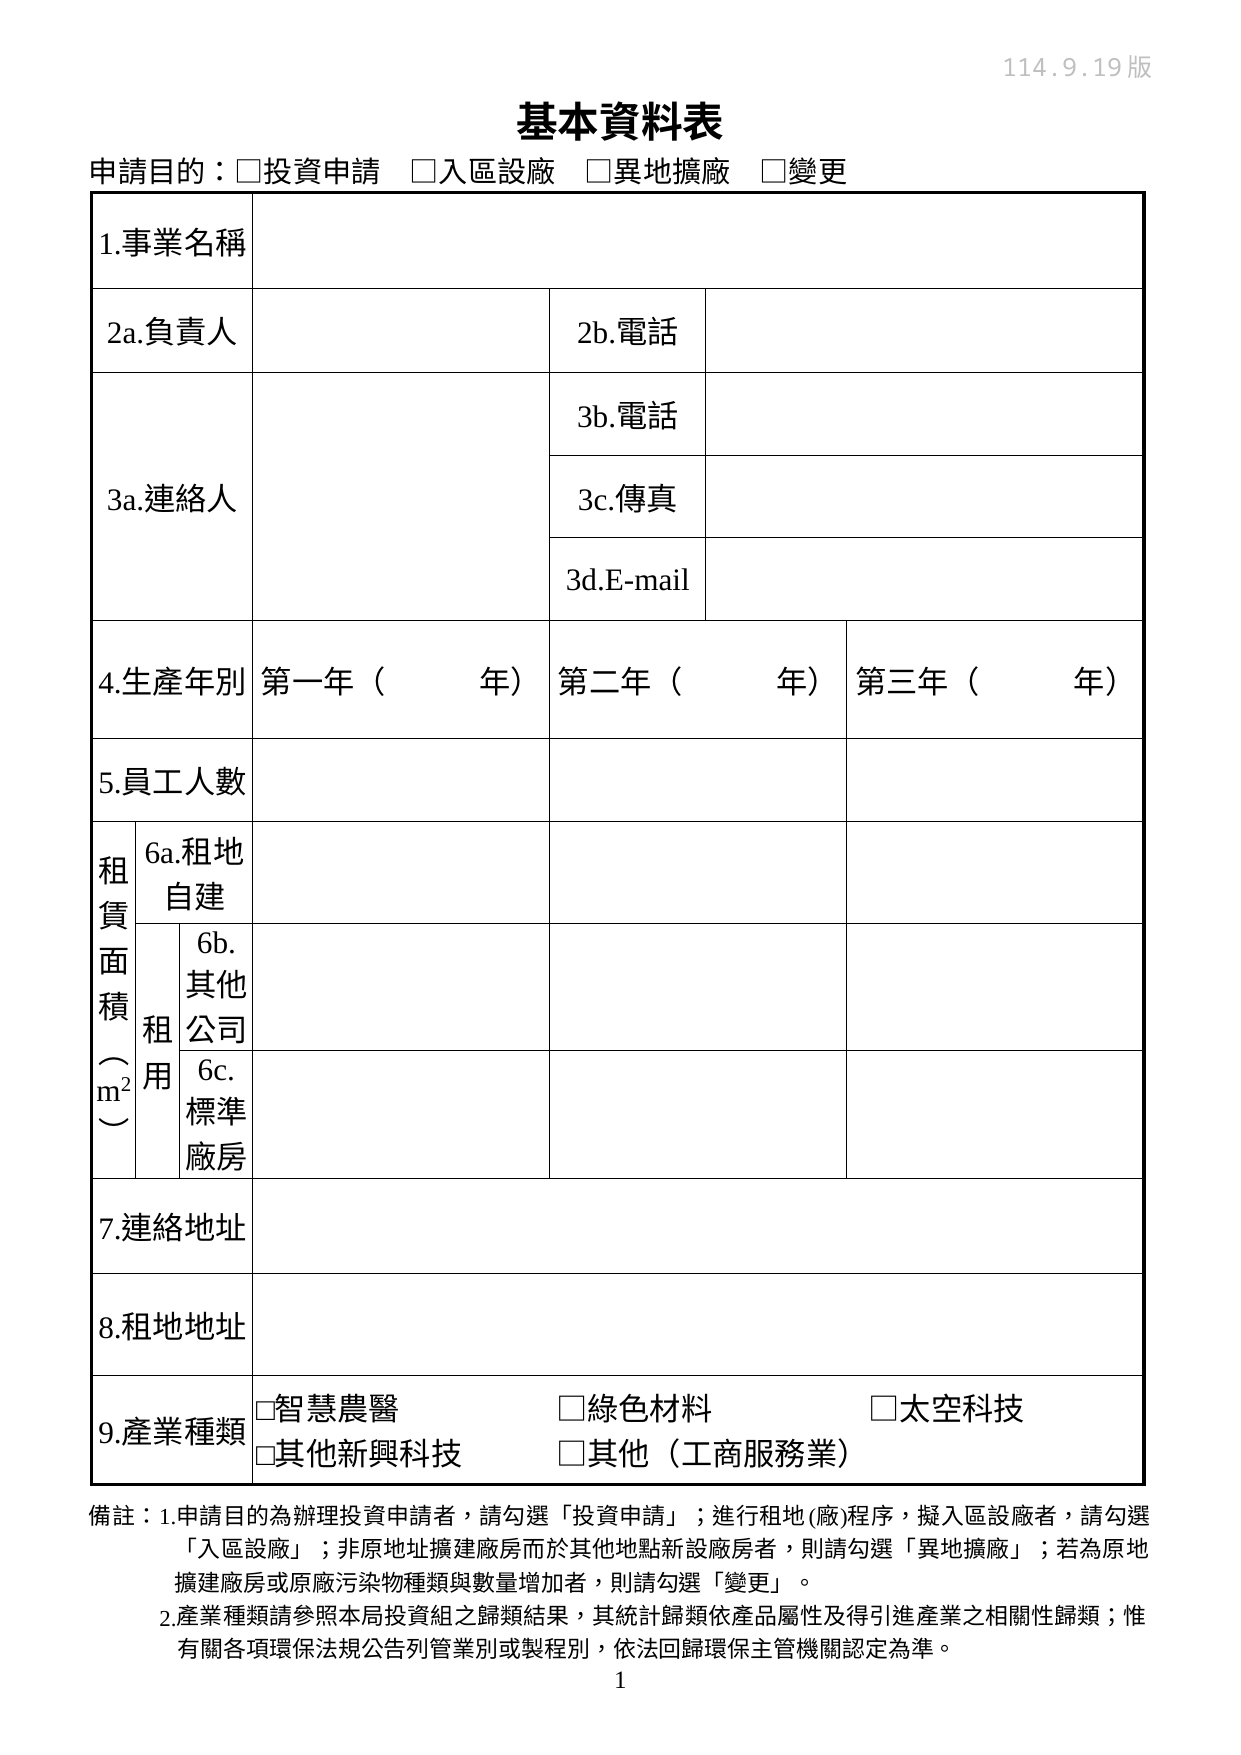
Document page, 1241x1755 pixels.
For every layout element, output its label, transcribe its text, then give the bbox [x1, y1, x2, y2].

table_cell [253, 924, 549, 1050]
table_cell [706, 289, 1142, 372]
table_cell 6a.租地自建 [136, 822, 252, 923]
table_header [253, 194, 1142, 288]
table_cell 3b.電話 [550, 373, 705, 454]
table_cell [706, 538, 1142, 620]
table_cell [847, 1051, 1142, 1178]
table_cell 2b.電話 [550, 289, 705, 372]
table_cell [253, 1051, 549, 1178]
table_cell [847, 822, 1142, 923]
table_cell [550, 822, 846, 923]
table_cell [847, 739, 1142, 821]
table_cell 4.生產年別 [93, 621, 252, 738]
table_cell 9.產業種類 [93, 1376, 252, 1482]
table_cell [253, 822, 549, 923]
table_cell [550, 739, 846, 821]
table_cell [706, 373, 1142, 454]
table_cell [253, 289, 549, 372]
table_cell 3d.E-mail [550, 538, 705, 620]
table_cell 第一年（ 年） [253, 621, 549, 738]
table_cell [550, 924, 846, 1050]
table_cell 8.租地地址 [93, 1274, 252, 1375]
table_cell 3c.傳真 [550, 456, 705, 537]
table_cell 7.連絡地址 [93, 1179, 252, 1272]
table_cell [253, 1179, 1142, 1272]
table_cell [847, 924, 1142, 1050]
table_cell 租用 [136, 924, 179, 1178]
table_cell [253, 739, 549, 821]
table_cell 6c.標準廠房 [180, 1051, 252, 1178]
text 2.產業種類請參照本局投資組之歸類結果，其統計歸類依產品屬性及得引進產業之相關性歸類；惟有關各項環保法規公告列管業別或製程別，依法回歸環保主管機關認定為準。 [159, 1598, 1152, 1664]
table_cell [253, 373, 549, 620]
table_header 1.事業名稱 [93, 194, 252, 288]
table_cell [706, 456, 1142, 537]
table_cell □智慧農醫 □綠色材料 □太空科技 □其他新興科技 □其他（工商服務業） [253, 1376, 1142, 1482]
text 申請目的：□投資申請 □入區設廠 □異地擴廠 □變更 [89, 149, 1152, 191]
text 備註：1.申請目的為辦理投資申請者，請勾選「投資申請」；進行租地(廠)程序，擬入區設廠者，請勾選「入區設廠」；非原地址擴建廠房而於其他地點新設廠房者，則請勾選「異地擴廠」；若為原地擴建廠房或原廠污染物種類與數量增加者，則請勾選「變更」。 [89, 1498, 1152, 1598]
table_cell 3a.連絡人 [93, 373, 252, 620]
table_cell [253, 1274, 1142, 1375]
text 基本資料表 [89, 89, 1152, 149]
table_cell 5.員工人數 [93, 739, 252, 821]
table_cell 2a.負責人 [93, 289, 252, 372]
table_cell 第三年（ 年） [847, 621, 1142, 738]
table_cell 6b.其他公司 [180, 924, 252, 1050]
table_cell 第二年（ 年） [550, 621, 846, 738]
table_cell [550, 1051, 846, 1178]
table_cell 租賃面積︵m2︶ [93, 822, 135, 1178]
